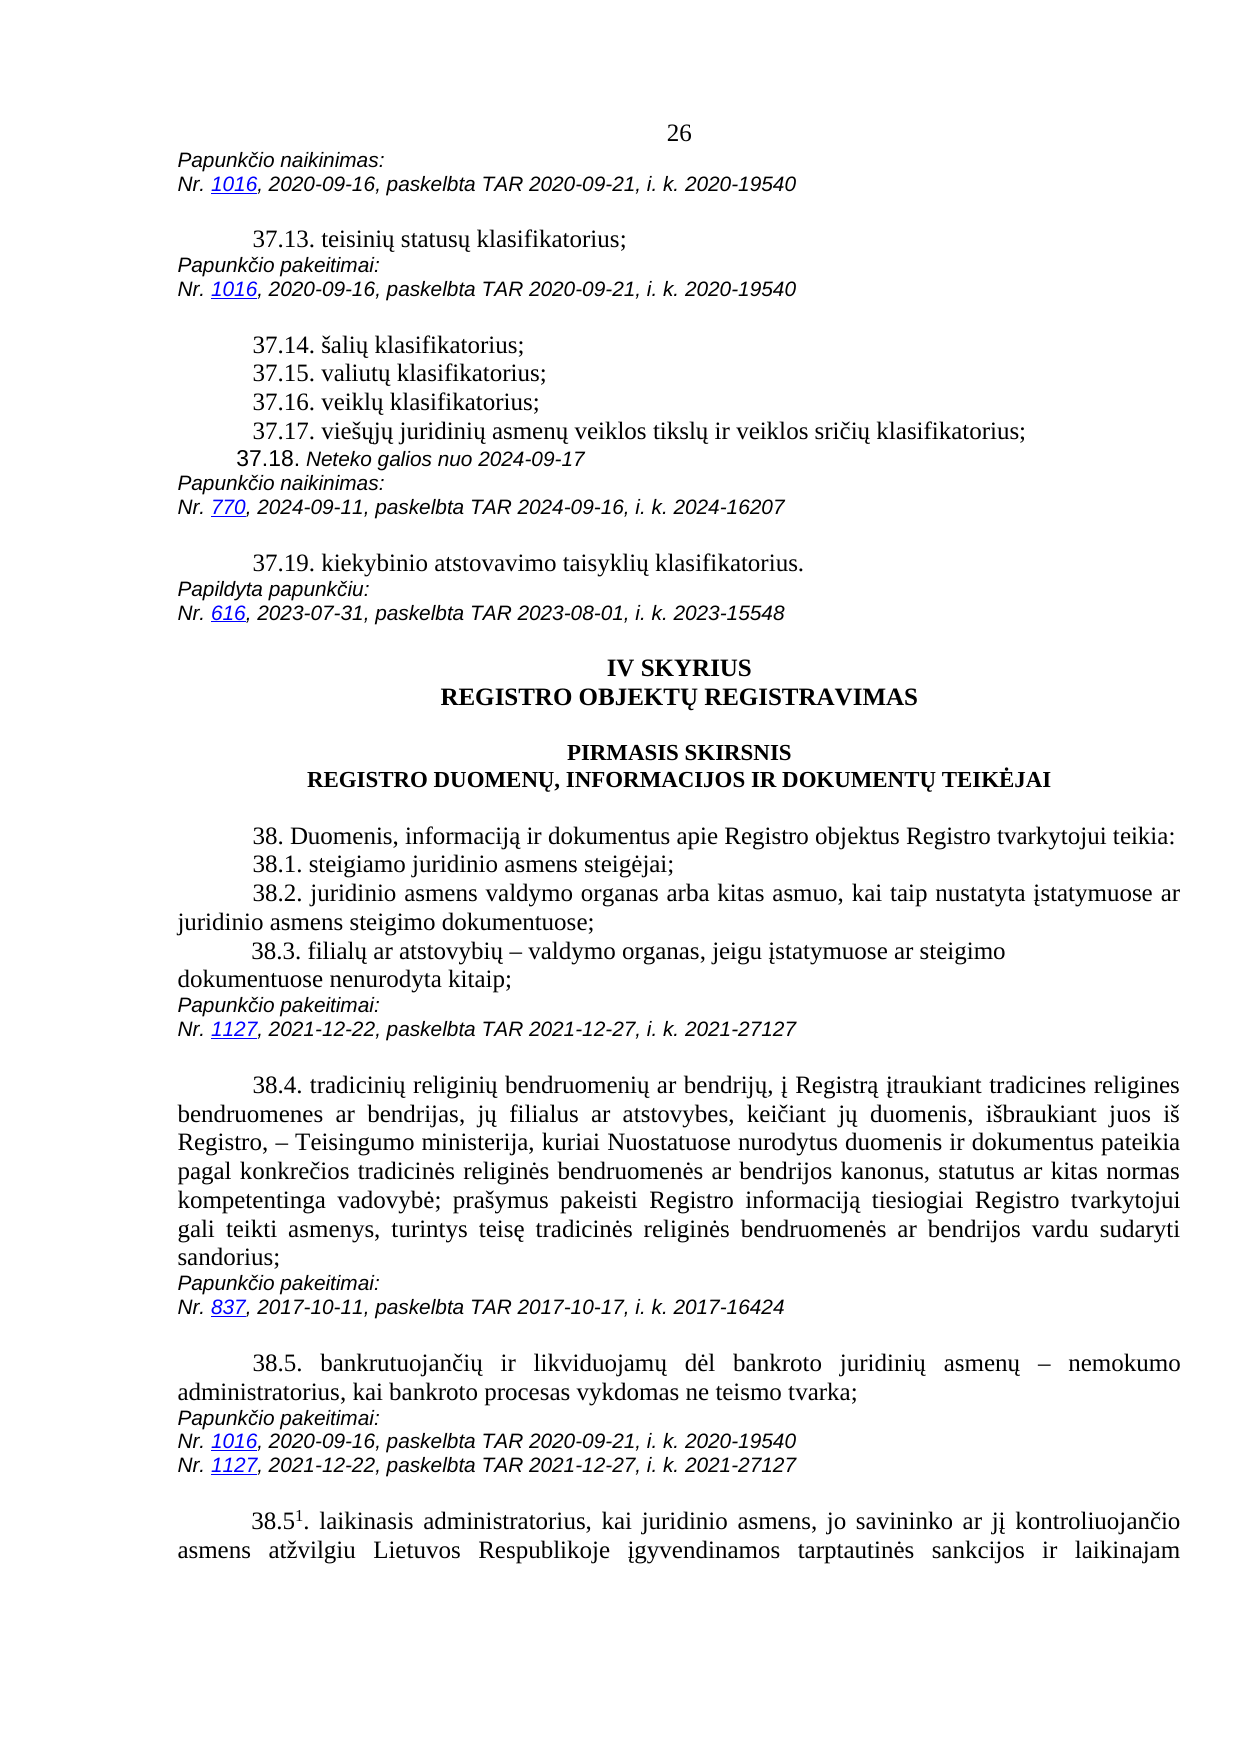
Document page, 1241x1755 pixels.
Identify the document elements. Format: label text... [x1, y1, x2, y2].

text Papunkčio pakeitimai: [177, 993, 1181, 1017]
text Nr. 770, 2024-09-11, paskelbta TAR 2024-09-16, i. k. 2024-16207 [177, 495, 1181, 519]
text dokumentuose nenurodyta kitaip; [177, 964, 1181, 993]
text Papunkčio pakeitimai: [177, 1405, 1181, 1429]
text PIRMASIS SKIRSNIS [177, 739, 1181, 766]
text 37.15. valiutų klasifikatorius; [177, 358, 1181, 387]
text 38.2. juridinio asmens valdymo organas arba kitas asmuo, kai taip nustatyta įstatymuose ar juridinio asmens steigimo dokumentuose; [177, 878, 1181, 936]
text 37.13. teisinių statusų klasifikatorius; [177, 224, 1181, 253]
text 38.5. bankrutuojančių ir likviduojamų dėl bankroto juridinių asmenų – nemokumo administratorius, kai bankroto procesas vykdomas ne teismo tvarka; [177, 1348, 1181, 1405]
text Nr. 1016, 2020-09-16, paskelbta TAR 2020-09-21, i. k. 2020-19540 [177, 172, 1181, 196]
text IV SKYRIUS [177, 653, 1181, 682]
text 38.51. laikinasis administratorius, kai juridinio asmens, jo savininko ar jį kontroliuojančio asmens atžvilgiu Lietuvos Respublikoje įgyvendinamos tarptautinės sankcijos ir laikinajam [177, 1506, 1181, 1563]
text Papunkčio naikinimas: [177, 471, 1181, 495]
text 37.19. kiekybinio atstovavimo taisyklių klasifikatorius. [177, 548, 1181, 576]
text REGISTRO OBJEKTŲ REGISTRAVIMAS [177, 682, 1181, 711]
text Nr. 1127, 2021-12-22, paskelbta TAR 2021-12-27, i. k. 2021-27127 [177, 1017, 1181, 1041]
text 37.14. šalių klasifikatorius; [177, 330, 1181, 358]
text 37.17. viešųjų juridinių asmenų veiklos tikslų ir veiklos sričių klasifikatorius; [177, 416, 1181, 445]
text 38.3. filialų ar atstovybių – valdymo organas, jeigu įstatymuose ar steigimo [251, 936, 1181, 964]
text Nr. 616, 2023-07-31, paskelbta TAR 2023-08-01, i. k. 2023-15548 [177, 600, 1181, 624]
text REGISTRO DUOMENŲ, INFORMACIJOS IR DOKUMENTŲ TEIKĖJAI [177, 766, 1181, 792]
text 38.4. tradicinių religinių bendruomenių ar bendrijų, į Registrą įtraukiant tradicines religines bendruomenes ar bendrijas, jų filialus ar atstovybes, keičiant jų duomenis, išbraukiant juos iš Registro, – Teisingumo ministerija, kuriai Nuostatuose nurodytus duomenis ir dokumentus pateikia pagal konkrečios tradicinės religinės bendruomenės ar bendrijos kanonus, statutus ar kitas normas kompetentinga vadovybė; prašymus pakeisti Registro informaciją tiesiogiai Registro tvarkytojui gali teikti asmenys, turintys teisę tradicinės religinės bendruomenės ar bendrijos vardu sudaryti sandorius; [177, 1070, 1181, 1271]
text Nr. 1016, 2020-09-16, paskelbta TAR 2020-09-21, i. k. 2020-19540 [177, 277, 1181, 301]
text Nr. 1127, 2021-12-22, paskelbta TAR 2021-12-27, i. k. 2021-27127 [177, 1453, 1181, 1477]
text 37.18. Neteko galios nuo 2024-09-17 [177, 445, 1181, 471]
text Nr. 1016, 2020-09-16, paskelbta TAR 2020-09-21, i. k. 2020-19540 [177, 1429, 1181, 1453]
text 37.16. veiklų klasifikatorius; [177, 387, 1181, 416]
text Papunkčio pakeitimai: [177, 1271, 1181, 1295]
text Papunkčio naikinimas: [177, 148, 1181, 172]
text Papunkčio pakeitimai: [177, 253, 1181, 277]
text Nr. 837, 2017-10-11, paskelbta TAR 2017-10-17, i. k. 2017-16424 [177, 1295, 1181, 1319]
text Papildyta papunkčiu: [177, 576, 1181, 600]
text 38.1. steigiamo juridinio asmens steigėjai; [177, 849, 1181, 878]
text 38. Duomenis, informaciją ir dokumentus apie Registro objektus Registro tvarkytojui teikia: [177, 821, 1181, 849]
